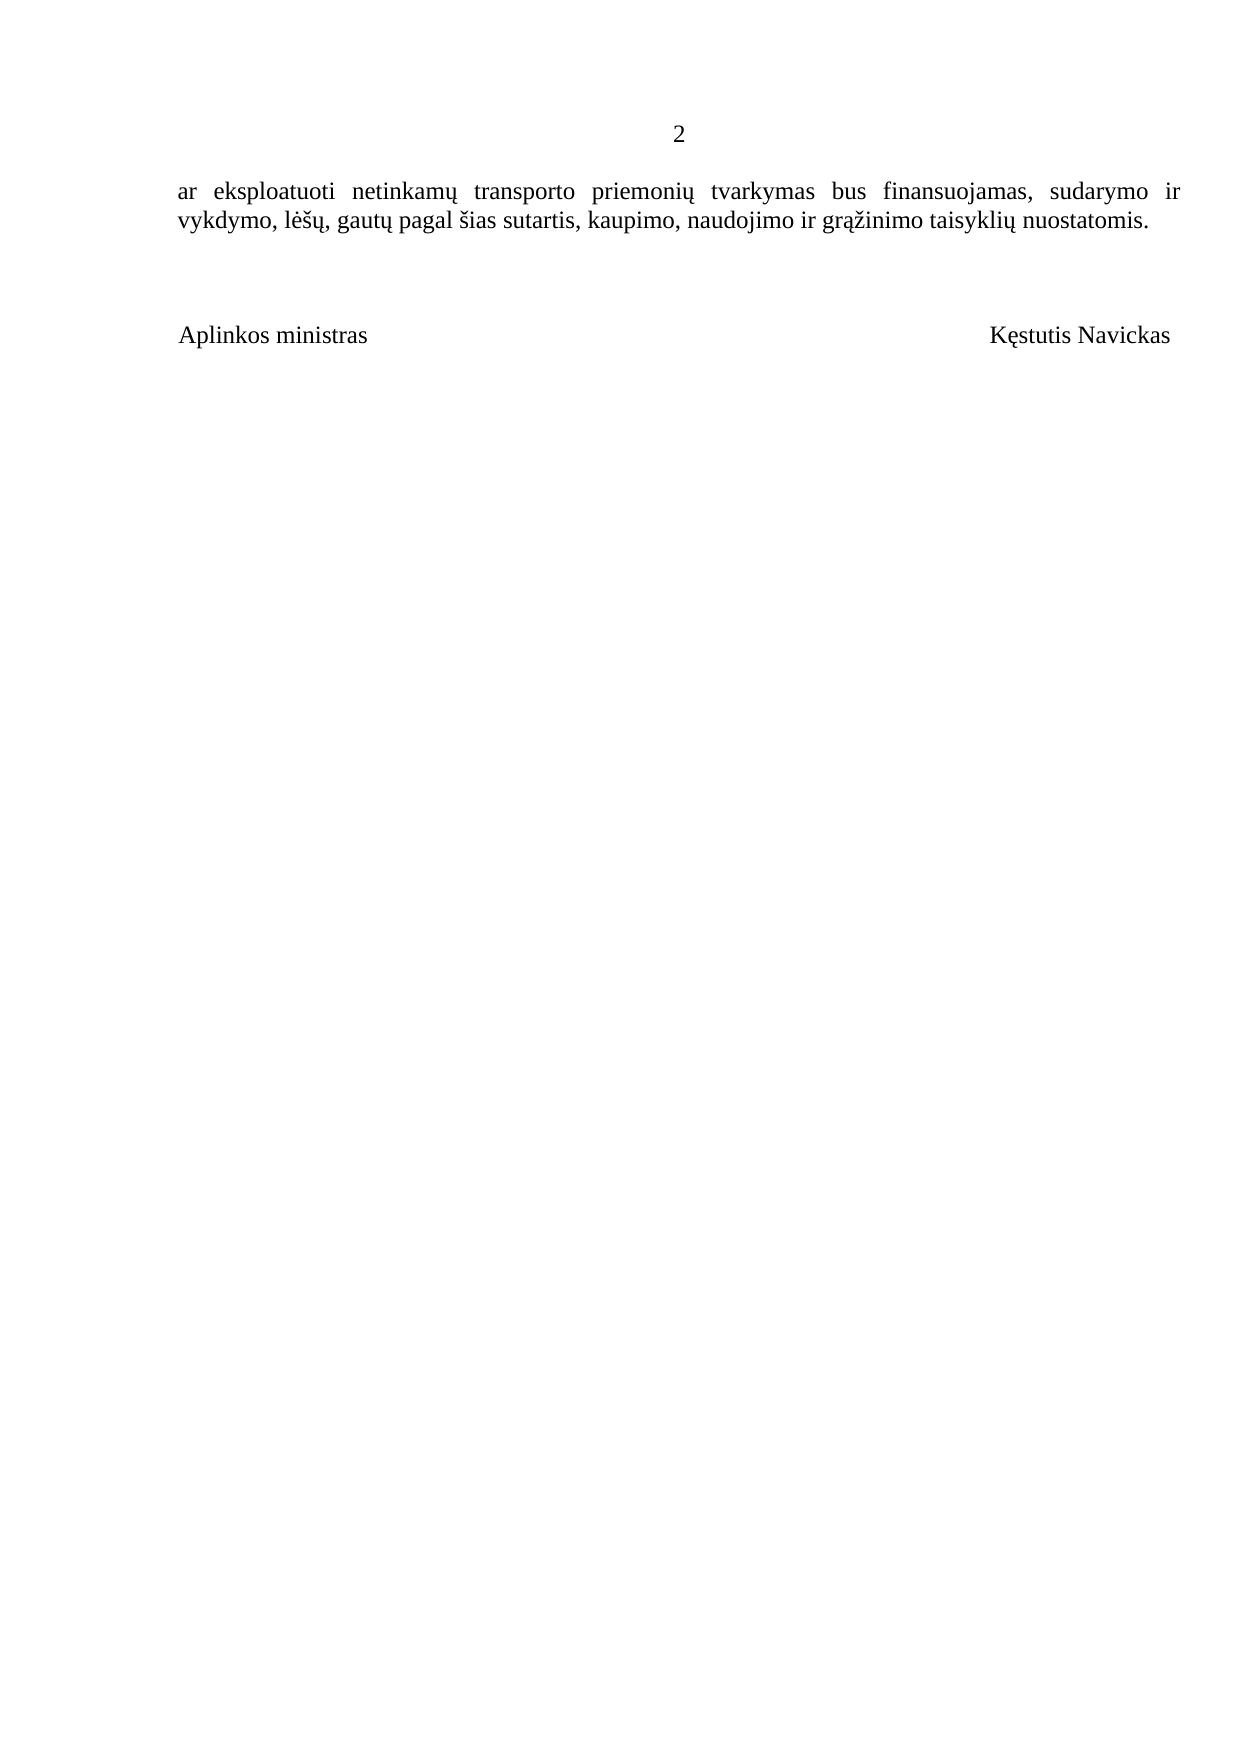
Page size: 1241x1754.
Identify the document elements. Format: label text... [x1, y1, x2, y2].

text Aplinkos ministras Kęstutis Navickas [178, 320, 1177, 349]
text ar eksploatuoti netinkamų transporto priemonių tvarkymas bus finansuojamas, sudarymo ir vykdymo, lėšų, gautų pagal šias sutartis, kaupimo, naudojimo ir grąžinimo taisyklių nuostatomis. [177, 176, 1181, 234]
